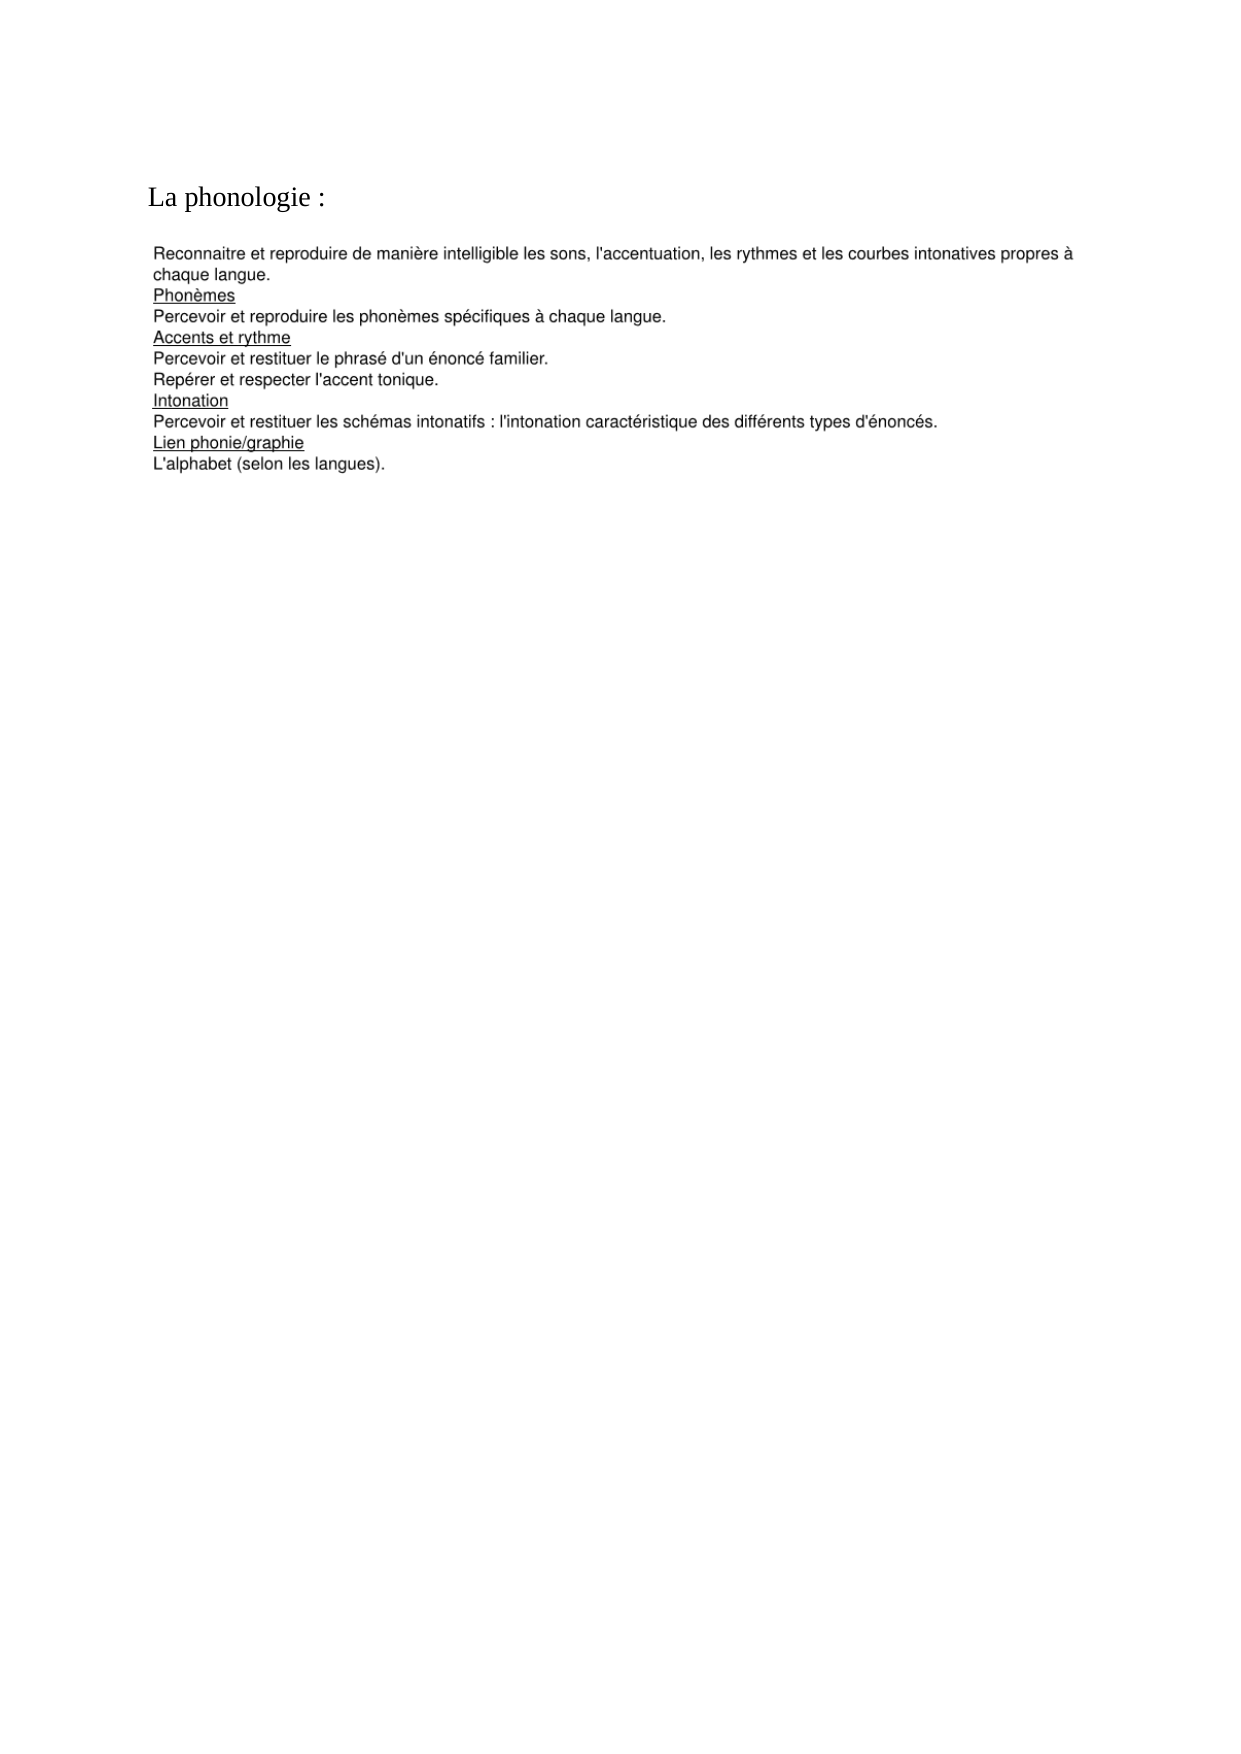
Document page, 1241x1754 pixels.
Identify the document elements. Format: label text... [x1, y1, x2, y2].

text La phonologie : [148, 180, 1093, 212]
picture [147, 245, 1093, 477]
